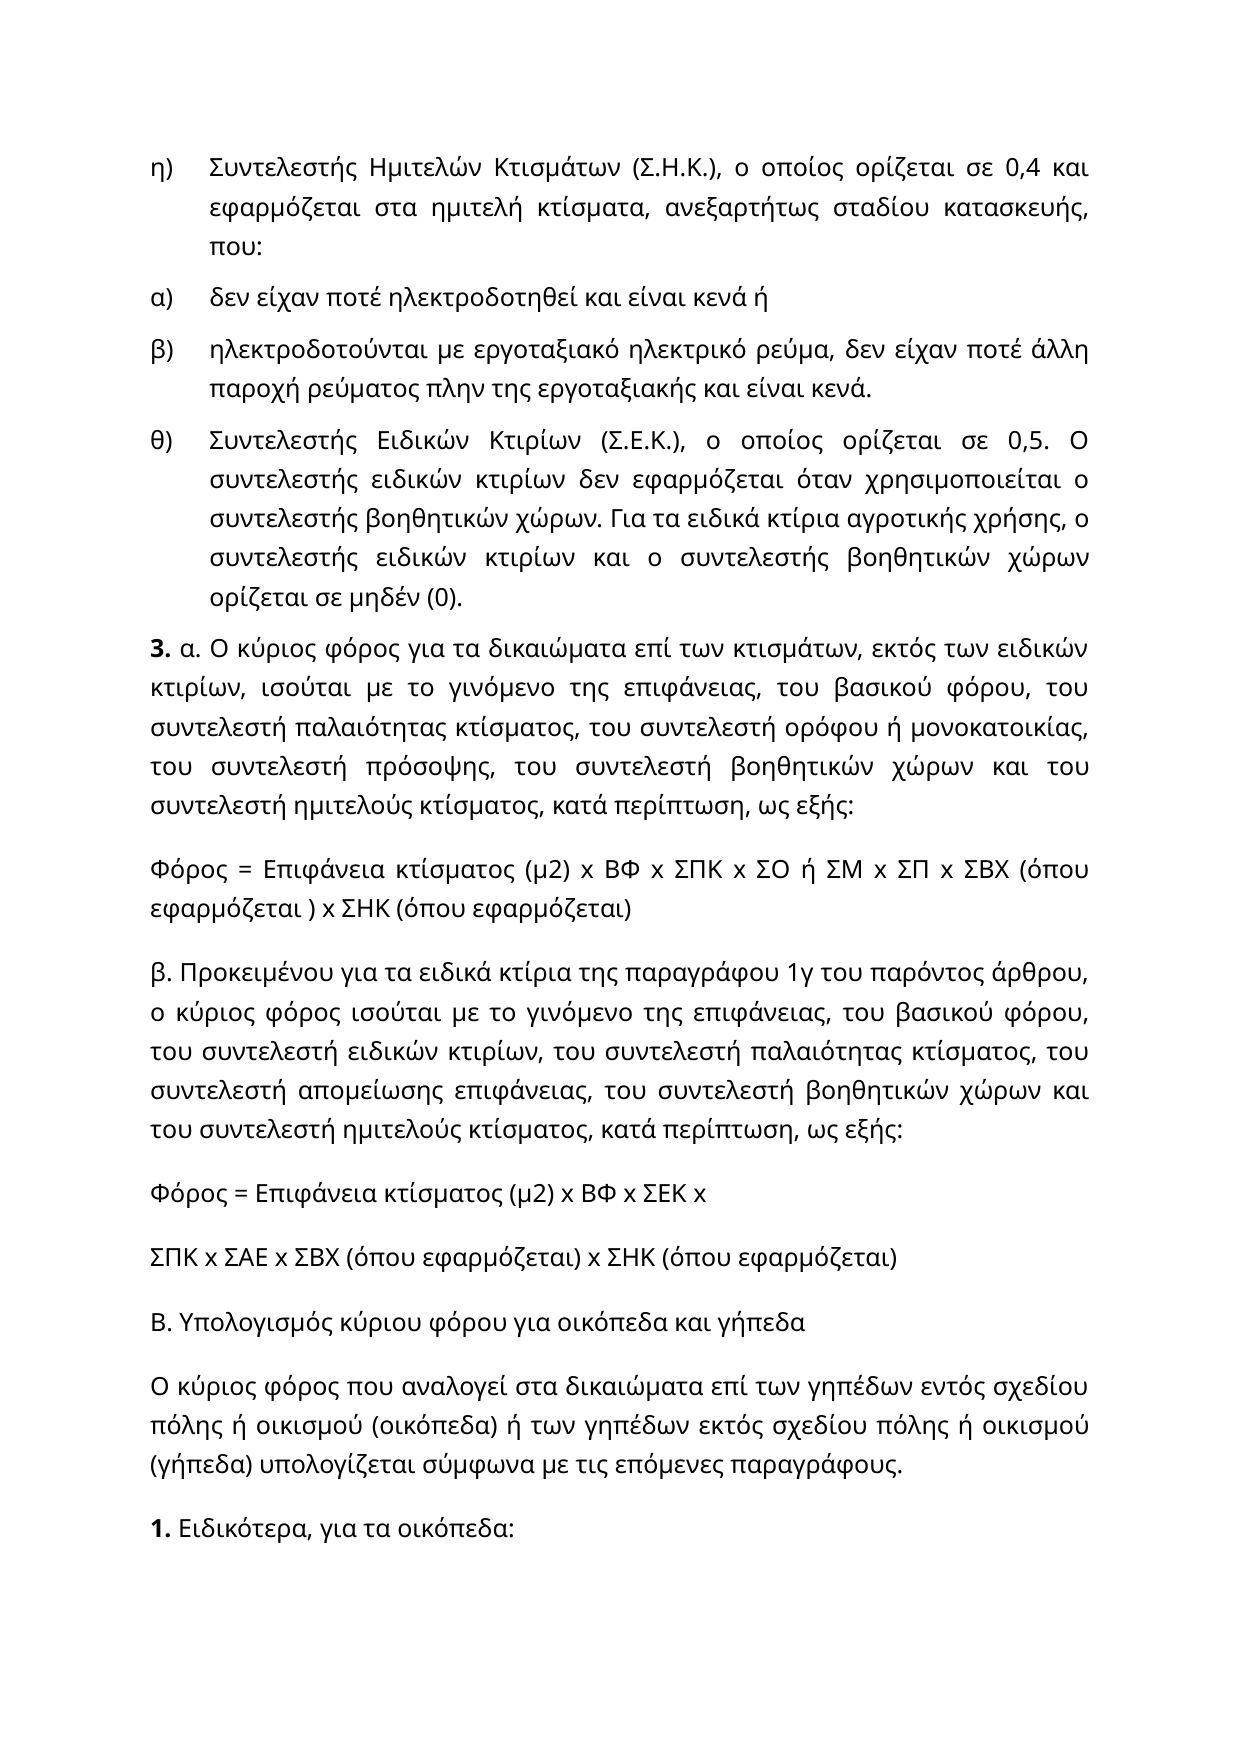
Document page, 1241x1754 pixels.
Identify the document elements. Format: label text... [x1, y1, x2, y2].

text Φόρος = Επιφάνεια κτίσματος (μ2) x ΒΦ x ΣΕΚ x [150, 1176, 1090, 1210]
text Β. Υπολογισμός κύριου φόρου για οικόπεδα και γήπεδα [150, 1304, 1090, 1338]
list θ) Συντελεστής Ειδικών Κτιρίων (Σ.Ε.Κ.), ο οποίος ορίζεται σε 0,5. Ο συντελεστής ειδικών κτιρίων δεν εφαρμόζεται όταν χρησιμοποιείται ο συντελεστής βοηθητικών χώρων. Για τα ειδικά κτίρια αγροτικής χρήσης, ο συντελεστής ειδικών κτιρίων και ο συντελεστής βοηθητικών χώρων ορίζεται σε μηδέν (0). [150, 422, 1090, 613]
text 3. α. Ο κύριος φόρος για τα δικαιώματα επί των κτισμάτων, εκτός των ειδικών κτιρίων, ισούται με το γινόμενο της επιφάνειας, του βασικού φόρου, του συντελεστή παλαιότητας κτίσματος, του συντελεστή ορόφου ή μονοκατοικίας, του συντελεστή πρόσοψης, του συντελεστή βοηθητικών χώρων και του συντελεστή ημιτελούς κτίσματος, κατά περίπτωση, ως εξής: [150, 631, 1090, 822]
list η) Συντελεστής Ημιτελών Κτισμάτων (Σ.Η.Κ.), ο οποίος ορίζεται σε 0,4 και εφαρμόζεται στα ημιτελή κτίσματα, ανεξαρτήτως σταδίου κατασκευής, που: [150, 150, 1090, 262]
text β. Προκειμένου για τα ειδικά κτίρια της παραγράφου 1γ του παρόντος άρθρου, ο κύριος φόρος ισούται με το γινόμενο της επιφάνειας, του βασικού φόρου, του συντελεστή ειδικών κτιρίων, του συντελεστή παλαιότητας κτίσματος, του συντελεστή απομείωσης επιφάνειας, του συντελεστή βοηθητικών χώρων και του συντελεστή ημιτελούς κτίσματος, κατά περίπτωση, ως εξής: [150, 955, 1090, 1146]
list α) δεν είχαν ποτέ ηλεκτροδοτηθεί και είναι κενά ή [150, 280, 1090, 314]
list β) ηλεκτροδοτούνται με εργοταξιακό ηλεκτρικό ρεύμα, δεν είχαν ποτέ άλλη παροχή ρεύματος πλην της εργοταξιακής και είναι κενά. [150, 332, 1090, 405]
text ΣΠΚ x ΣΑΕ x ΣΒΧ (όπου εφαρμόζεται) x ΣΗΚ (όπου εφαρμόζεται) [150, 1240, 1090, 1274]
text Ο κύριος φόρος που αναλογεί στα δικαιώματα επί των γηπέδων εντός σχεδίου πόλης ή οικισμού (οικόπεδα) ή των γηπέδων εκτός σχεδίου πόλης ή οικισμού (γήπεδα) υπολογίζεται σύμφωνα με τις επόμενες παραγράφους. [150, 1368, 1090, 1481]
text 1. Ειδικότερα, για τα οικόπεδα: [150, 1511, 1090, 1545]
text Φόρος = Επιφάνεια κτίσματος (μ2) x ΒΦ x ΣΠΚ x ΣΟ ή ΣΜ x ΣΠ x ΣΒΧ (όπου εφαρμόζεται ) x ΣΗΚ (όπου εφαρμόζεται) [150, 852, 1090, 925]
